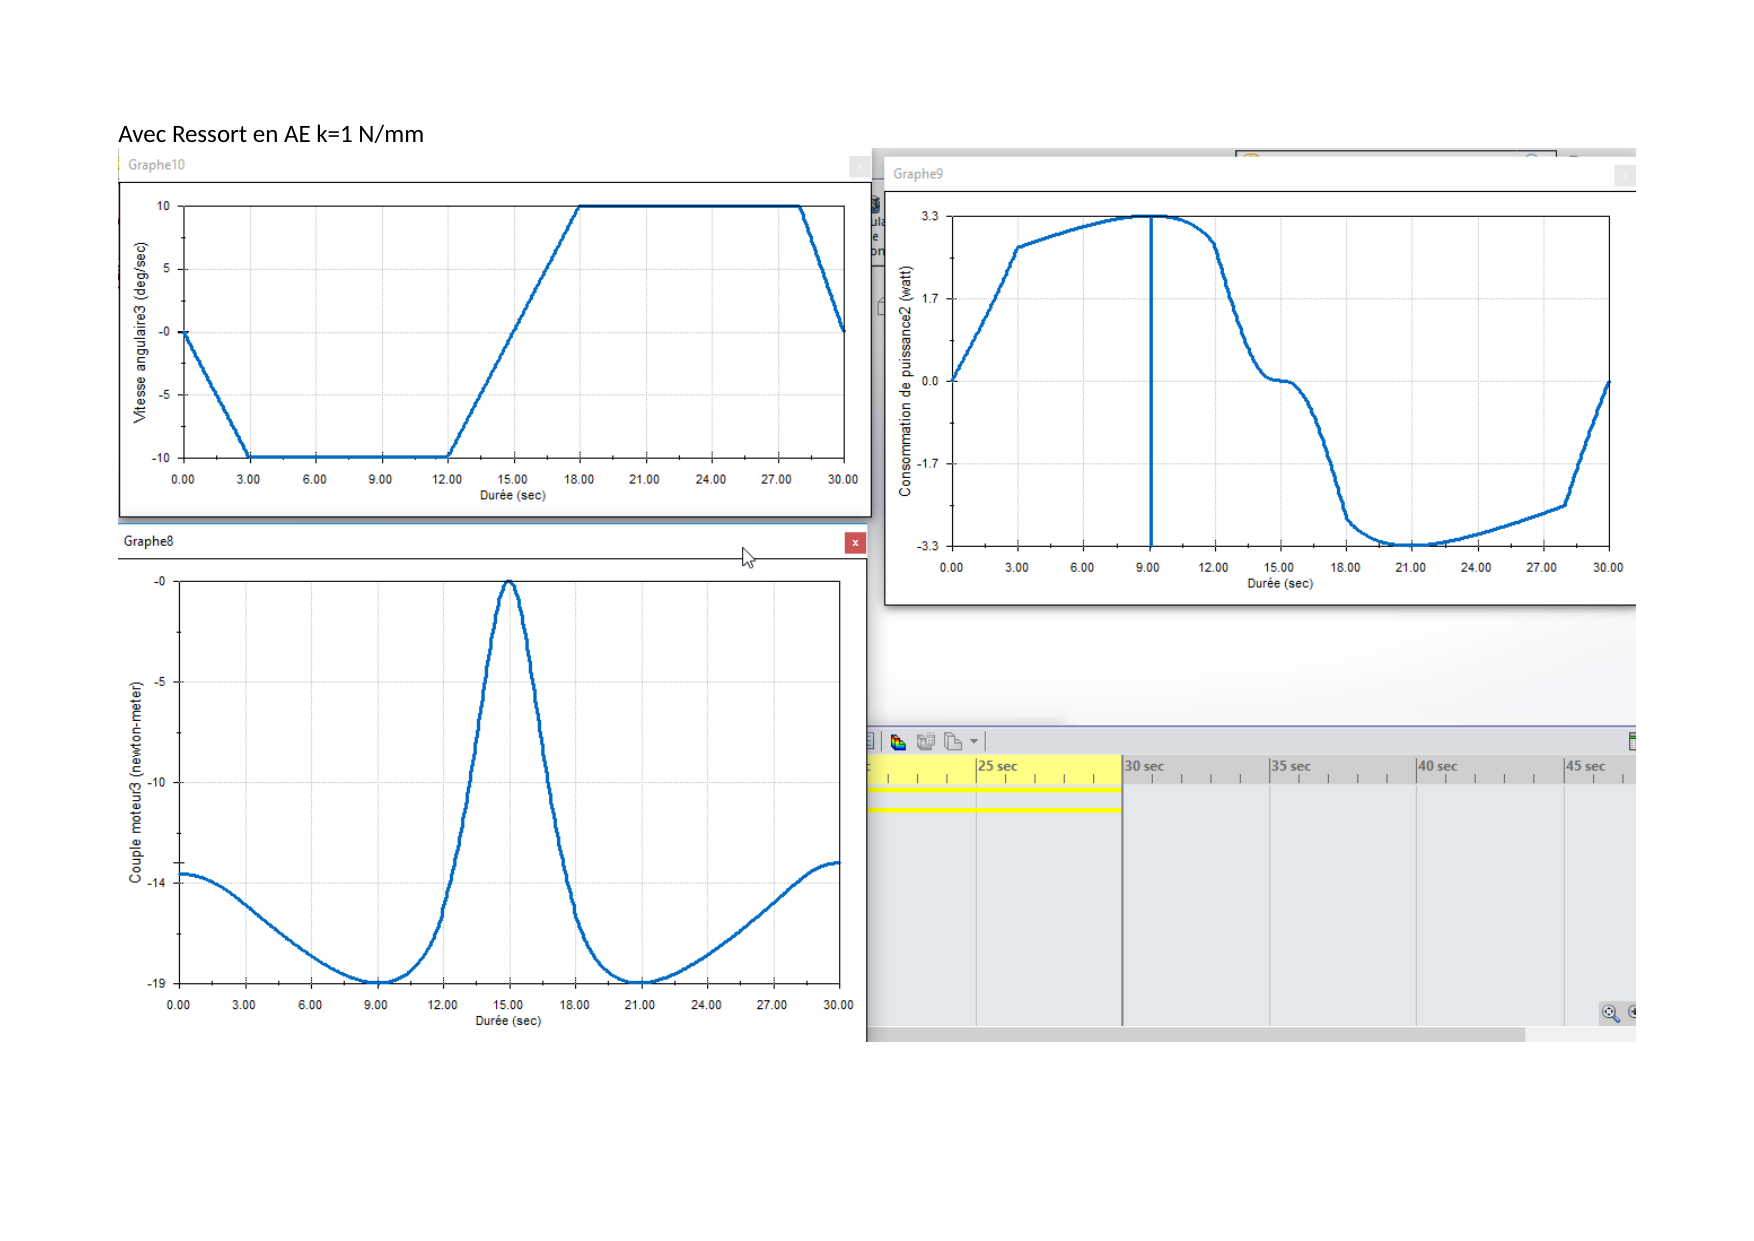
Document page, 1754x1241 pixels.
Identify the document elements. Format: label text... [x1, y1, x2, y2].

text Avec Ressort en AE k=1 N/mm [118, 118, 1636, 148]
picture [118, 148, 1636, 1042]
